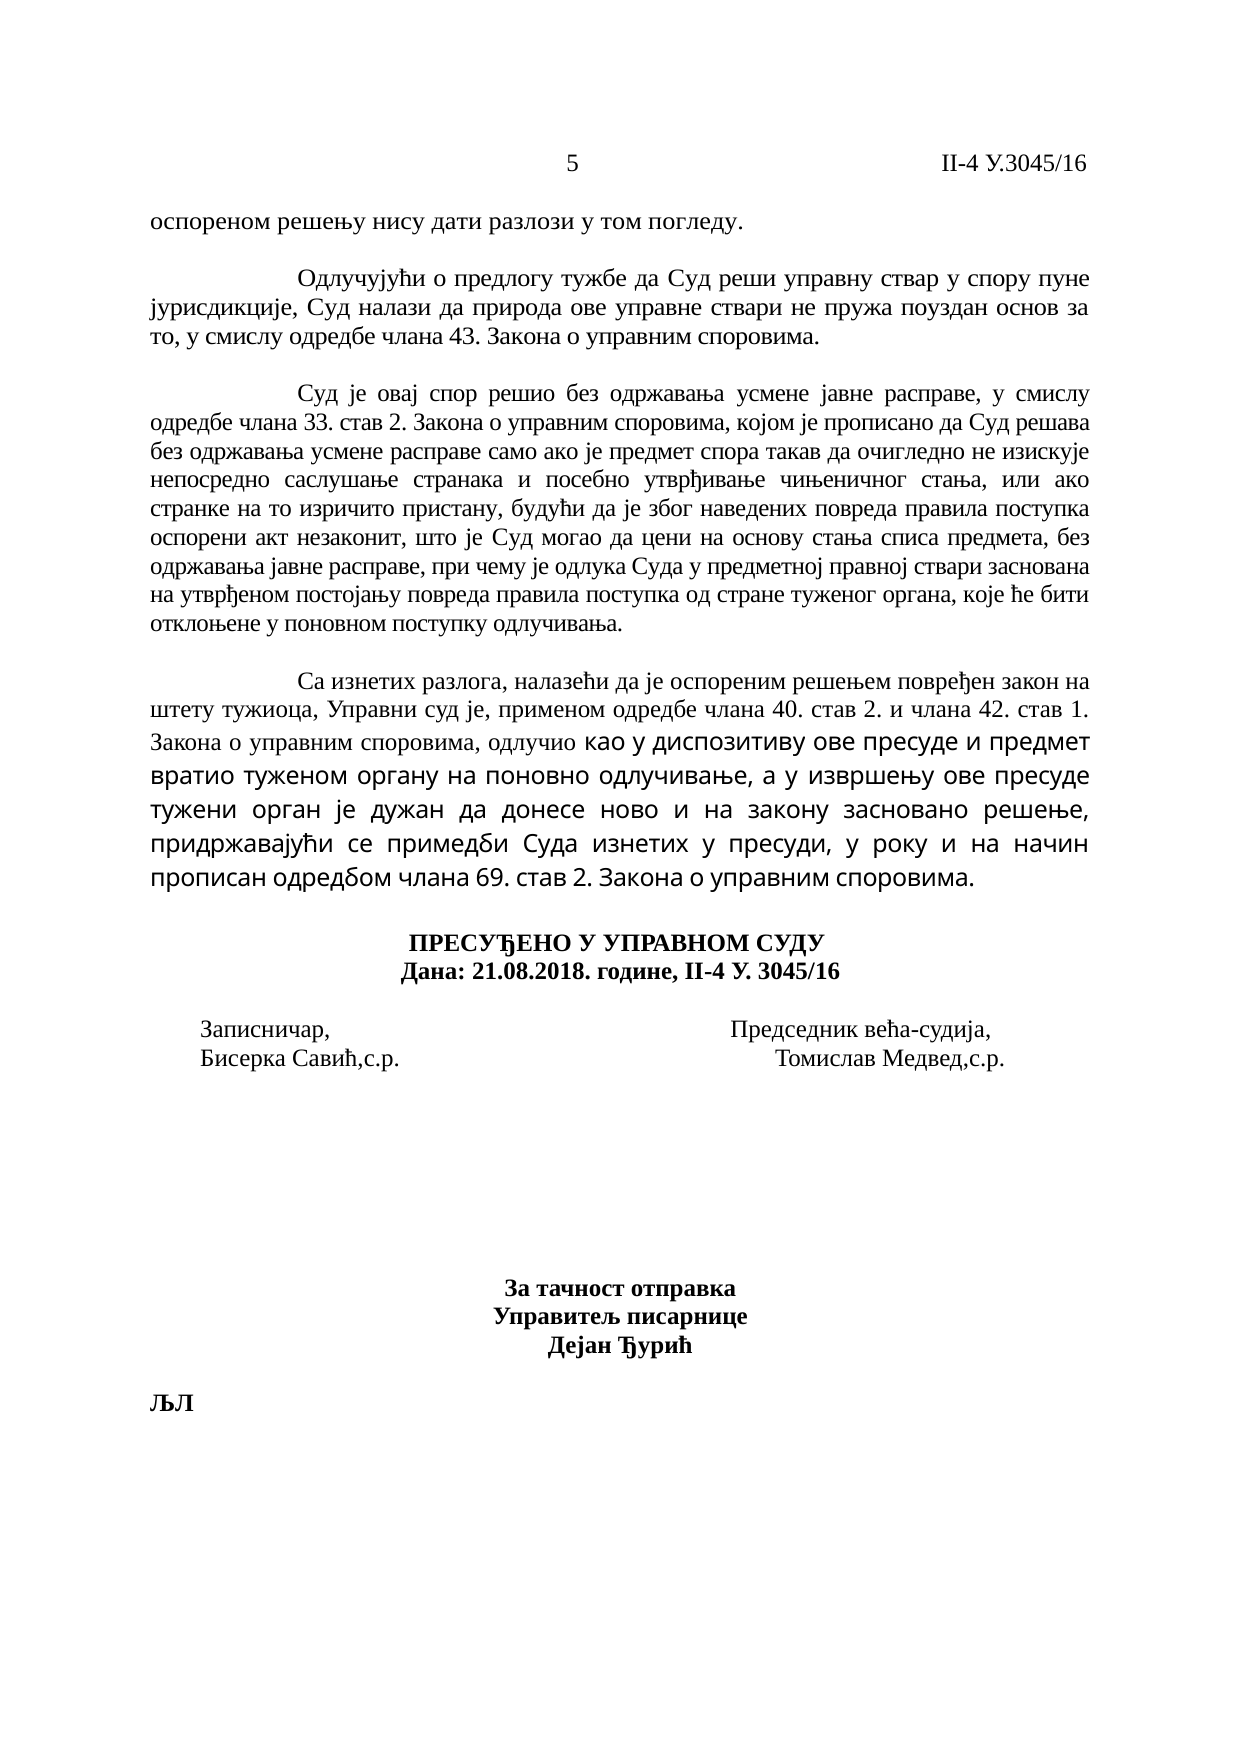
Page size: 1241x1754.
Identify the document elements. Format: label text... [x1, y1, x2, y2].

text ПРЕСУЂЕНО У УПРАВНОМ СУДУ [150, 928, 1090, 956]
text Дана: 21.08.2018. године, II-4 У. 3045/16 [150, 956, 1090, 985]
text Управитељ писарнице [150, 1301, 1090, 1330]
text Записничар, Председник већа-судија, [150, 1014, 1090, 1043]
text Дејан Ђурић [150, 1330, 1090, 1359]
text За тачност отправка [150, 1273, 1090, 1301]
text Са изнетих разлога, налазећи да je оспореним решењем повређен закон на штету тужиоца, Управни суд је, применом одредбе члана 40. став 2. и члана 42. став 1. Закона о управним споровима, одлучио као у диспозитиву ове пресуде и предмет вратио туженом органу на поновно одлучивање, а у извршењу ове пресуде тужени орган је дужан да донесе ново и на закону засновано решење, придржавајући се примедби Суда изнетих у пресуди, у року и на начин прописан одредбом члана 69. став 2. Закона о управним споровима. [150, 666, 1090, 894]
text Бисерка Савић,с.р. Томислав Медвед,с.р. [150, 1043, 1090, 1071]
text Суд је овај спор решио без одржавања усмене јавне расправе, у смислу одредбе члана 33. став 2. Закона о управним споровима, којом је прописано да Суд решава без одржавања усмене расправе само ако је предмет спора такав да очигледно не изискује непосредно саслушање странака и посебно утврђивање чињеничног стања, или ако странке на то изричито пристану, будући да је због наведених повреда правила поступка оспорени акт незаконит, што је Суд могао да цени на основу стања списа предмета, без одржавања јавне расправе, при чему је одлука Суда у предметној правној ствари заснована на утврђеном постојању повреда правила поступка од стране туженог органа, које ће бити отклоњене у поновном поступку одлучивања. [150, 378, 1090, 637]
text Одлучујући о предлогу тужбе да Суд реши управну ствар у спору пуне јурисдикције, Суд налази да природа ове управне ствари не пружа поуздан основ за то, у смислу одредбе члана 43. Закона о управним споровима. [150, 263, 1090, 349]
text ЉЛ [150, 1388, 1090, 1416]
text оспореном решењу нису дати разлози у том погледу. [150, 206, 1090, 234]
